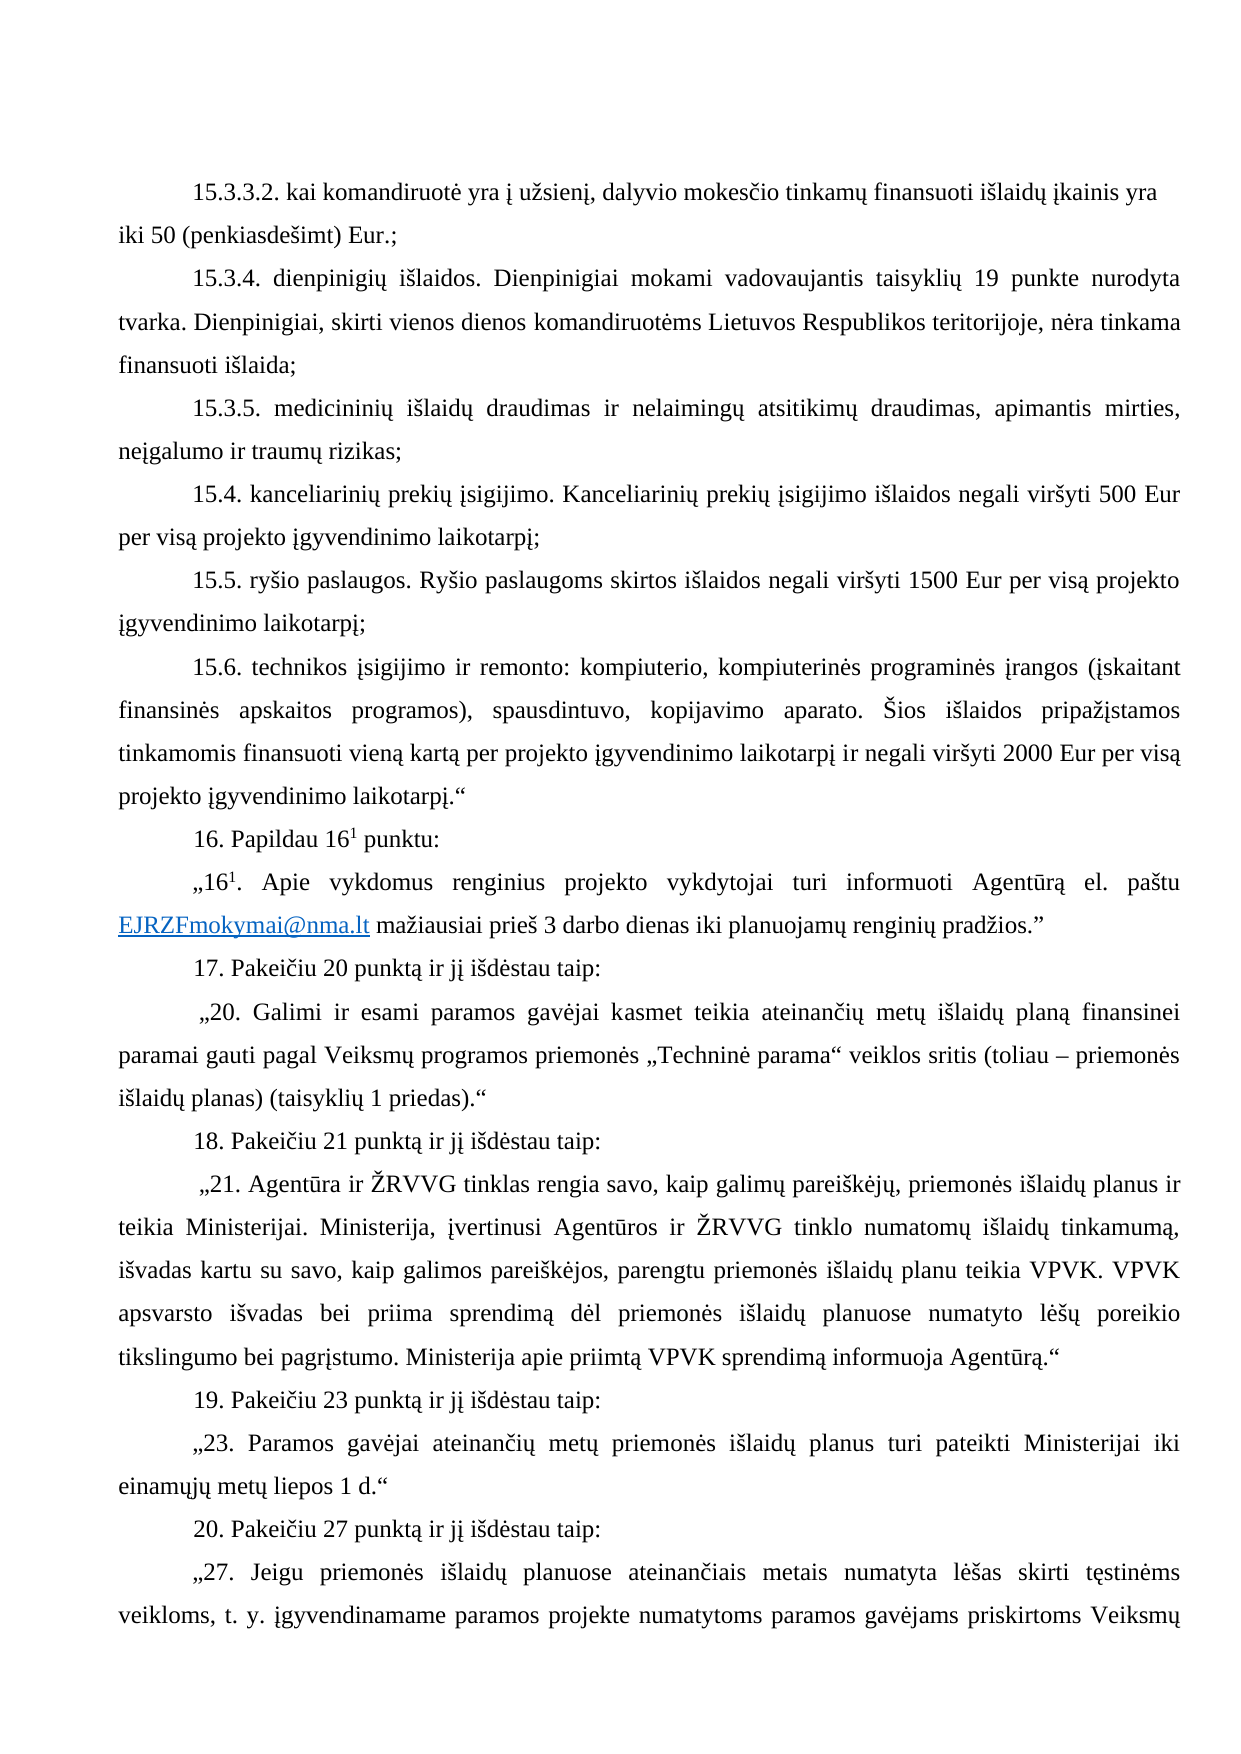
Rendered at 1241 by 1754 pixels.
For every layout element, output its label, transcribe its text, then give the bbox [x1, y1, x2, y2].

text „23. Paramos gavėjai ateinančių metų priemonės išlaidų planus turi pateikti Ministerijai iki einamųjų metų liepos 1 d.“ [118, 1428, 1181, 1500]
text „20. Galimi ir esami paramos gavėjai kasmet teikia ateinančių metų išlaidų planą finansinei paramai gauti pagal Veiksmų programos priemonės „Techninė parama“ veiklos sritis (toliau – priemonės išlaidų planas) (taisyklių 1 priedas).“ [118, 997, 1181, 1112]
text 19. Pakeičiu 23 punktą ir jį išdėstau taip: [193, 1385, 1181, 1413]
text 20. Pakeičiu 27 punktą ir jį išdėstau taip: [193, 1514, 1181, 1543]
text 15.3.3.2. kai komandiruotė yra į užsienį, dalyvio mokesčio tinkamų finansuoti išlaidų įkainis yra iki 50 (penkiasdešimt) Eur.; [118, 177, 1181, 249]
text 15.5. ryšio paslaugos. Ryšio paslaugoms skirtos išlaidos negali viršyti 1500 Eur per visą projekto įgyvendinimo laikotarpį; [118, 565, 1181, 637]
text 15.3.4. dienpinigių išlaidos. Dienpinigiai mokami vadovaujantis taisyklių 19 punkte nurodyta tvarka. Dienpinigiai, skirti vienos dienos komandiruotėms Lietuvos Respublikos teritorijoje, nėra tinkama finansuoti išlaida; [118, 263, 1181, 378]
text „27. Jeigu priemonės išlaidų planuose ateinančiais metais numatyta lėšas skirti tęstinėms veikloms, t. y. įgyvendinamame paramos projekte numatytoms paramos gavėjams priskirtoms Veiksmų [118, 1557, 1181, 1629]
text „161. Apie vykdomus renginius projekto vykdytojai turi informuoti Agentūrą el. paštu EJRZFmokymai@nma.lt mažiausiai prieš 3 darbo dienas iki planuojamų renginių pradžios.” [118, 867, 1181, 939]
text 15.6. technikos įsigijimo ir remonto: kompiuterio, kompiuterinės programinės įrangos (įskaitant finansinės apskaitos programos), spausdintuvo, kopijavimo aparato. Šios išlaidos pripažįstamos tinkamomis finansuoti vieną kartą per projekto įgyvendinimo laikotarpį ir negali viršyti 2000 Eur per visą projekto įgyvendinimo laikotarpį.“ [118, 652, 1181, 810]
text 15.4. kanceliarinių prekių įsigijimo. Kanceliarinių prekių įsigijimo išlaidos negali viršyti 500 Eur per visą projekto įgyvendinimo laikotarpį; [118, 479, 1181, 551]
text 15.3.5. medicininių išlaidų draudimas ir nelaimingų atsitikimų draudimas, apimantis mirties, neįgalumo ir traumų rizikas; [118, 393, 1181, 465]
text 18. Pakeičiu 21 punktą ir jį išdėstau taip: [193, 1126, 1181, 1155]
text 17. Pakeičiu 20 punktą ir jį išdėstau taip: [193, 953, 1181, 982]
text 16. Papildau 161 punktu: [193, 824, 1181, 853]
text „21. Agentūra ir ŽRVVG tinklas rengia savo, kaip galimų pareiškėjų, priemonės išlaidų planus ir teikia Ministerijai. Ministerija, įvertinusi Agentūros ir ŽRVVG tinklo numatomų išlaidų tinkamumą, išvadas kartu su savo, kaip galimos pareiškėjos, parengtu priemonės išlaidų planu teikia VPVK. VPVK apsvarsto išvadas bei priima sprendimą dėl priemonės išlaidų planuose numatyto lėšų poreikio tikslingumo bei pagrįstumo. Ministerija apie priimtą VPVK sprendimą informuoja Agentūrą.“ [118, 1169, 1181, 1370]
